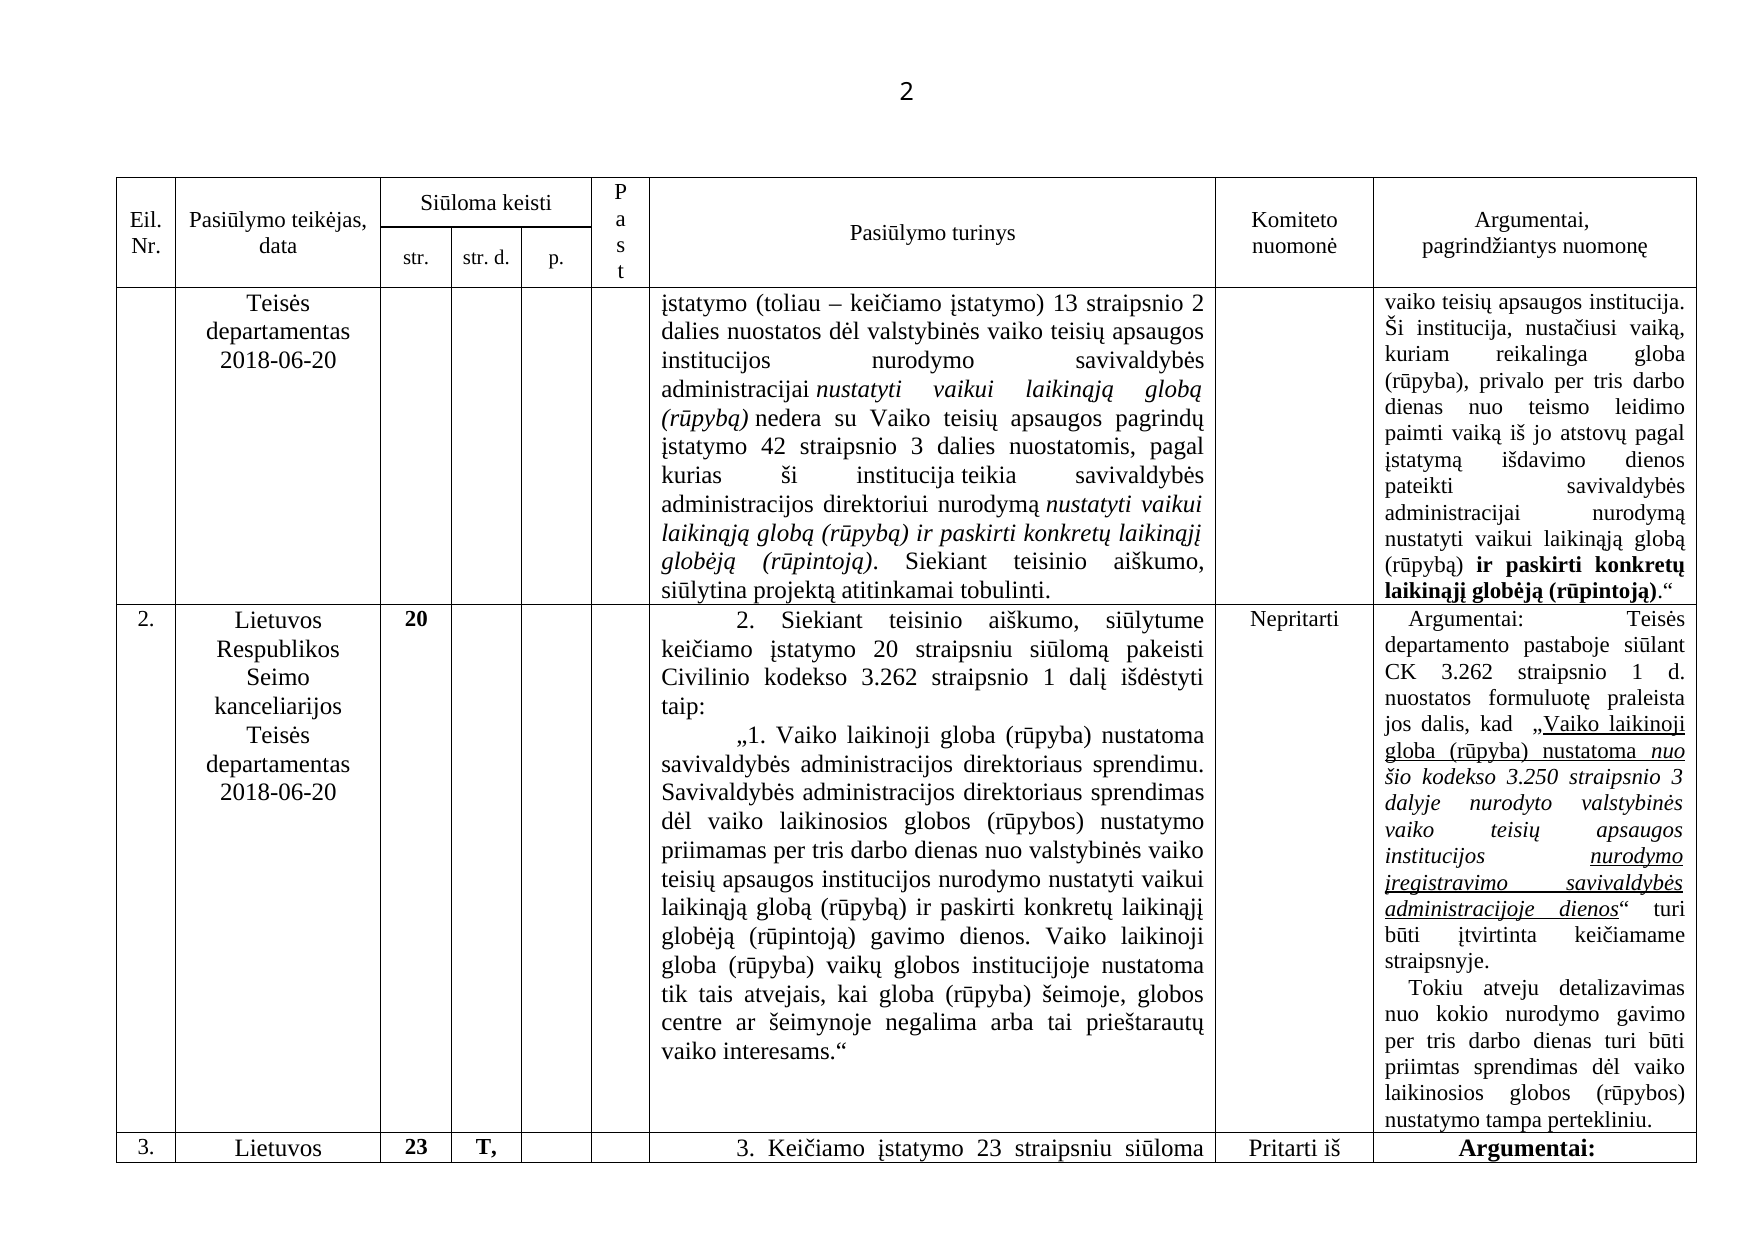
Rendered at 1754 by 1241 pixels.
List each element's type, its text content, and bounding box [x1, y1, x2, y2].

table_cell T, [452, 1133, 521, 1162]
table_cell 23 [381, 1133, 451, 1162]
table_header Pasiūlymo teikėjas, data [176, 178, 380, 287]
table_cell p. [522, 228, 591, 287]
table_cell 3. Keičiamo įstatymo 23 straipsniu siūloma [650, 1133, 1215, 1162]
table_cell [522, 1133, 591, 1162]
table_cell [592, 605, 649, 1132]
table_cell 3. [117, 1133, 175, 1162]
table_cell Pritarti iš [1216, 1133, 1373, 1162]
table_cell Lietuvos [176, 1133, 380, 1162]
table_cell [592, 1133, 649, 1162]
table_cell vaiko teisių apsaugos institucija. Ši institucija, nustačiusi vaiką, kuriam reikalinga globa (rūpyba), privalo per tris darbo dienas nuo teismo leidimo paimti vaiką iš jo atstovų pagal įstatymą išdavimo dienos pateikti savivaldybės administracijai nurodymą nustatyti vaikui laikinąją globą (rūpybą) ir paskirti konkretų laikinąjį globėją (rūpintoją).“ [1374, 288, 1696, 604]
table_cell įstatymo (toliau – keičiamo įstatymo) 13 straipsnio 2 dalies nuostatos dėl valstybinės vaiko teisių apsaugos institucijos nurodymo savivaldybės administracijai nustatyti vaikui laikinąją globą (rūpybą) nedera su Vaiko teisių apsaugos pagrindų įstatymo 42 straipsnio 3 dalies nuostatomis, pagal kurias ši institucija teikia savivaldybės administracijos direktoriui nurodymą nustatyti vaikui laikinąją globą (rūpybą) ir paskirti konkretų laikinąjį globėją (rūpintoją). Siekiant teisinio aiškumo, siūlytina projektą atitinkamai tobulinti. [650, 288, 1215, 604]
table_cell [592, 288, 649, 604]
table_header Komiteto nuomonė [1216, 178, 1373, 287]
table_cell [1216, 288, 1373, 604]
table_cell 2. [117, 605, 175, 1132]
table_header Argumentai, pagrindžiantys nuomonę [1374, 178, 1696, 287]
table_cell [117, 288, 175, 604]
table_cell 2. Siekiant teisinio aiškumo, siūlytume keičiamo įstatymo 20 straipsniu siūlomą pakeisti Civilinio kodekso 3.262 straipsnio 1 dalį išdėstyti taip: „1. Vaiko laikinoji globa (rūpyba) nustatoma savivaldybės administracijos direktoriaus sprendimu. Savivaldybės administracijos direktoriaus sprendimas dėl vaiko laikinosios globos (rūpybos) nustatymo priimamas per tris darbo dienas nuo valstybinės vaiko teisių apsaugos institucijos nurodymo nustatyti vaikui laikinąją globą (rūpybą) ir paskirti konkretų laikinąjį globėją (rūpintoją) gavimo dienos. Vaiko laikinoji globa (rūpyba) vaikų globos institucijoje nustatoma tik tais atvejais, kai globa (rūpyba) šeimoje, globos centre ar šeimynoje negalima arba tai prieštarautų vaiko interesams.“ [650, 605, 1215, 1132]
table_cell Argumentai: Teisės departamento pastaboje siūlant CK 3.262 straipsnio 1 d. nuostatos formuluotę praleista jos dalis, kad „Vaiko laikinoji globa (rūpyba) nustatoma nuo šio kodekso 3.250 straipsnio 3 dalyje nurodyto valstybinės vaiko teisių apsaugos institucijos nurodymo įregistravimo savivaldybės administracijoje dienos“ turi būti įtvirtinta keičiamame straipsnyje. Tokiu atveju detalizavimas nuo kokio nurodymo gavimo per tris darbo dienas turi būti priimtas sprendimas dėl vaiko laikinosios globos (rūpybos) nustatymo tampa pertekliniu. [1374, 605, 1696, 1132]
table_cell [452, 605, 521, 1132]
table_cell str. [381, 228, 451, 287]
table_cell Lietuvos Respublikos Seimo kanceliarijos Teisės departamentas 2018-06-20 [176, 605, 380, 1132]
table_cell [522, 605, 591, 1132]
table_header Pastabos [592, 178, 649, 287]
table_cell str. d. [452, 228, 521, 287]
table_cell 20 [381, 605, 451, 1132]
table_header Pasiūlymo turinys [650, 178, 1215, 287]
table_cell [381, 288, 451, 604]
table_cell Nepritarti [1216, 605, 1373, 1132]
table_header Eil. Nr. [117, 178, 175, 287]
table_header Siūloma keisti [381, 178, 591, 226]
table_cell [522, 288, 591, 604]
table_cell [452, 288, 521, 604]
table_cell Teisės departamentas 2018-06-20 [176, 288, 380, 604]
